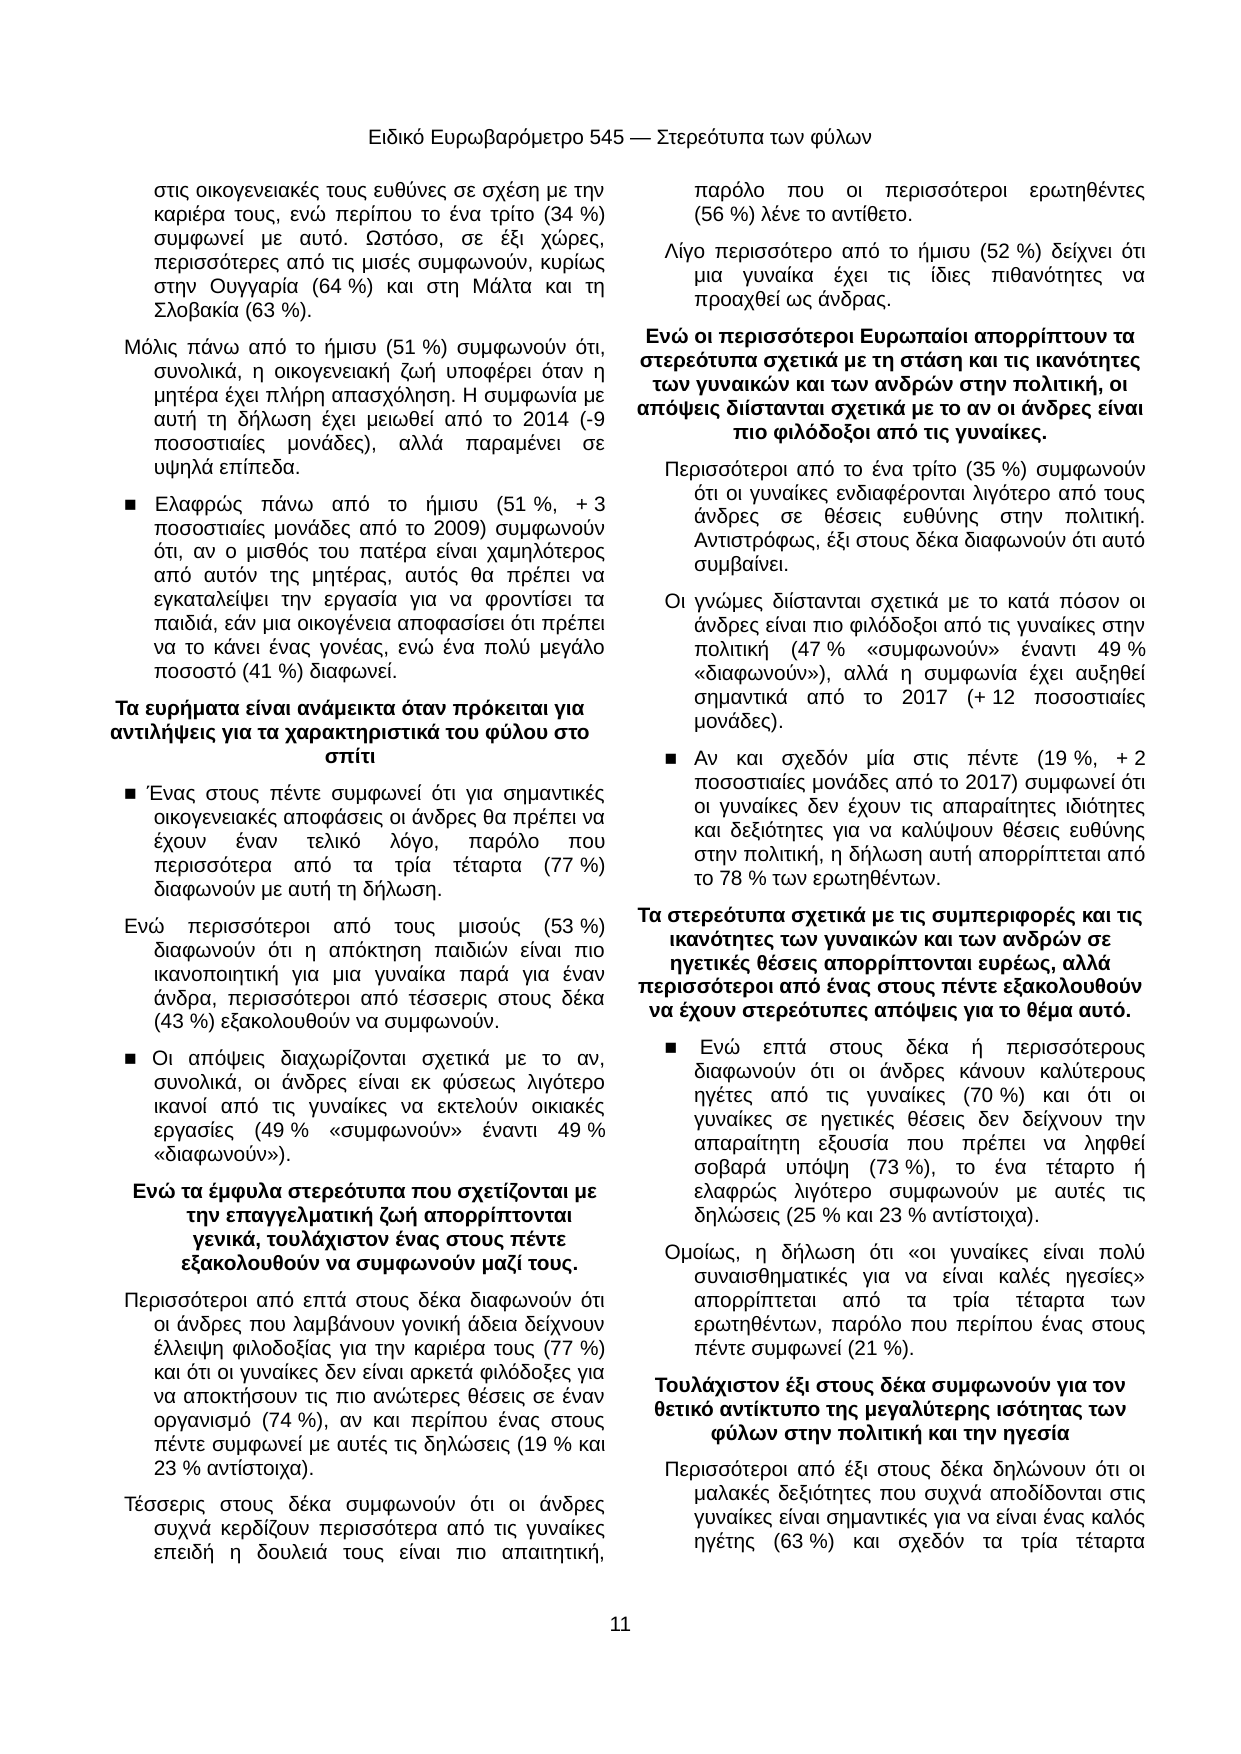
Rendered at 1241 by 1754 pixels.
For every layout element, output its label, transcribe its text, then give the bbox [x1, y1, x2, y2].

text ■ Ένας στους πέντε συμφωνεί ότι για σημαντικές οικογενειακές αποφάσεις οι άνδρες θα πρέπει να έχουν έναν τελικό λόγο, παρόλο που περισσότερα από τα τρία τέταρτα (77 %) διαφωνούν με αυτή τη δήλωση. [124, 781, 605, 901]
text Περισσότεροι από το ένα τρίτο (35 %) συμφωνούν ότι οι γυναίκες ενδιαφέρονται λιγότερο από τους άνδρες σε θέσεις ευθύνης στην πολιτική. Αντιστρόφως, έξι στους δέκα διαφωνούν ότι αυτό συμβαίνει. [664, 456, 1146, 576]
text Λίγο περισσότερο από το ήμισυ (52 %) δείχνει ότι μια γυναίκα έχει τις ίδιες πιθανότητες να προαχθεί ως άνδρας. [664, 239, 1146, 311]
text Περισσότεροι από έξι στους δέκα δηλώνουν ότι οι μαλακές δεξιότητες που συχνά αποδίδονται στις γυναίκες είναι σημαντικές για να είναι ένας καλός ηγέτης (63 %) και σχεδόν τα τρία τέταρτα [664, 1457, 1146, 1553]
text Τέσσερις στους δέκα συμφωνούν ότι οι άνδρες συχνά κερδίζουν περισσότερα από τις γυναίκες επειδή η δουλειά τους είναι πιο απαιτητική, [124, 1492, 605, 1564]
text Ενώ περισσότεροι από τους μισούς (53 %) διαφωνούν ότι η απόκτηση παιδιών είναι πιο ικανοποιητική για μια γυναίκα παρά για έναν άνδρα, περισσότεροι από τέσσερις στους δέκα (43 %) εξακολουθούν να συμφωνούν. [124, 913, 605, 1033]
text Μόλις πάνω από το ήμισυ (51 %) συμφωνούν ότι, συνολικά, η οικογενειακή ζωή υποφέρει όταν η μητέρα έχει πλήρη απασχόληση. Η συμφωνία με αυτή τη δήλωση έχει μειωθεί από το 2014 (-9 ποσοστιαίες μονάδες), αλλά παραμένει σε υψηλά επίπεδα. [124, 335, 605, 478]
text Ενώ τα έμφυλα στερεότυπα που σχετίζονται με την επαγγελματική ζωή απορρίπτονται γενικά, τουλάχιστον ένας στους πέντε εξακολουθούν να συμφωνούν μαζί τους. [124, 1179, 605, 1275]
text Τουλάχιστον έξι στους δέκα συμφωνούν για τον θετικό αντίκτυπο της μεγαλύτερης ισότητας των φύλων στην πολιτική και την ηγεσία [635, 1372, 1146, 1444]
text ■ Ελαφρώς πάνω από το ήμισυ (51 %, + 3 ποσοστιαίες μονάδες από το 2009) συμφωνούν ότι, αν ο μισθός του πατέρα είναι χαμηλότερος από αυτόν της μητέρας, αυτός θα πρέπει να εγκαταλείψει την εργασία για να φροντίσει τα παιδιά, εάν μια οικογένεια αποφασίσει ότι πρέπει να το κάνει ένας γονέας, ενώ ένα πολύ μεγάλο ποσοστό (41 %) διαφωνεί. [124, 491, 605, 683]
text στις οικογενειακές τους ευθύνες σε σχέση με την καριέρα τους, ενώ περίπου το ένα τρίτο (34 %) συμφωνεί με αυτό. Ωστόσο, σε έξι χώρες, περισσότερες από τις μισές συμφωνούν, κυρίως στην Ουγγαρία (64 %) και στη Μάλτα και τη Σλοβακία (63 %). [124, 178, 605, 322]
text ■ Αν και σχεδόν μία στις πέντε (19 %, + 2 ποσοστιαίες μονάδες από το 2017) συμφωνεί ότι οι γυναίκες δεν έχουν τις απαραίτητες ιδιότητες και δεξιότητες για να καλύψουν θέσεις ευθύνης στην πολιτική, η δήλωση αυτή απορρίπτεται από το 78 % των ερωτηθέντων. [664, 746, 1146, 889]
text Ενώ οι περισσότεροι Ευρωπαίοι απορρίπτουν τα στερεότυπα σχετικά με τη στάση και τις ικανότητες των γυναικών και των ανδρών στην πολιτική, οι απόψεις διίστανται σχετικά με το αν οι άνδρες είναι πιο φιλόδοξοι από τις γυναίκες. [635, 324, 1146, 443]
text Τα στερεότυπα σχετικά με τις συμπεριφορές και τις ικανότητες των γυναικών και των ανδρών σε ηγετικές θέσεις απορρίπτονται ευρέως, αλλά περισσότεροι από ένας στους πέντε εξακολουθούν να έχουν στερεότυπες απόψεις για το θέμα αυτό. [635, 902, 1146, 1022]
text παρόλο που οι περισσότεροι ερωτηθέντες (56 %) λένε το αντίθετο. [664, 178, 1146, 226]
text Οι γνώμες διίστανται σχετικά με το κατά πόσον οι άνδρες είναι πιο φιλόδοξοι από τις γυναίκες στην πολιτική (47 % «συμφωνούν» έναντι 49 % «διαφωνούν»), αλλά η συμφωνία έχει αυξηθεί σημαντικά από το 2017 (+ 12 ποσοστιαίες μονάδες). [664, 589, 1146, 733]
text Τα ευρήματα είναι ανάμεικτα όταν πρόκειται για αντιλήψεις για τα χαρακτηριστικά του φύλου στο σπίτι [94, 696, 605, 768]
text ■ Οι απόψεις διαχωρίζονται σχετικά με το αν, συνολικά, οι άνδρες είναι εκ φύσεως λιγότερο ικανοί από τις γυναίκες να εκτελούν οικιακές εργασίες (49 % «συμφωνούν» έναντι 49 % «διαφωνούν»). [124, 1046, 605, 1166]
text ■ Ενώ επτά στους δέκα ή περισσότερους διαφωνούν ότι οι άνδρες κάνουν καλύτερους ηγέτες από τις γυναίκες (70 %) και ότι οι γυναίκες σε ηγετικές θέσεις δεν δείχνουν την απαραίτητη εξουσία που πρέπει να ληφθεί σοβαρά υπόψη (73 %), το ένα τέταρτο ή ελαφρώς λιγότερο συμφωνούν με αυτές τις δηλώσεις (25 % και 23 % αντίστοιχα). [664, 1035, 1146, 1227]
text Περισσότεροι από επτά στους δέκα διαφωνούν ότι οι άνδρες που λαμβάνουν γονική άδεια δείχνουν έλλειψη φιλοδοξίας για την καριέρα τους (77 %) και ότι οι γυναίκες δεν είναι αρκετά φιλόδοξες για να αποκτήσουν τις πιο ανώτερες θέσεις σε έναν οργανισμό (74 %), αν και περίπου ένας στους πέντε συμφωνεί με αυτές τις δηλώσεις (19 % και 23 % αντίστοιχα). [124, 1288, 605, 1479]
text Ομοίως, η δήλωση ότι «οι γυναίκες είναι πολύ συναισθηματικές για να είναι καλές ηγεσίες» απορρίπτεται από τα τρία τέταρτα των ερωτηθέντων, παρόλο που περίπου ένας στους πέντε συμφωνεί (21 %). [664, 1240, 1146, 1359]
